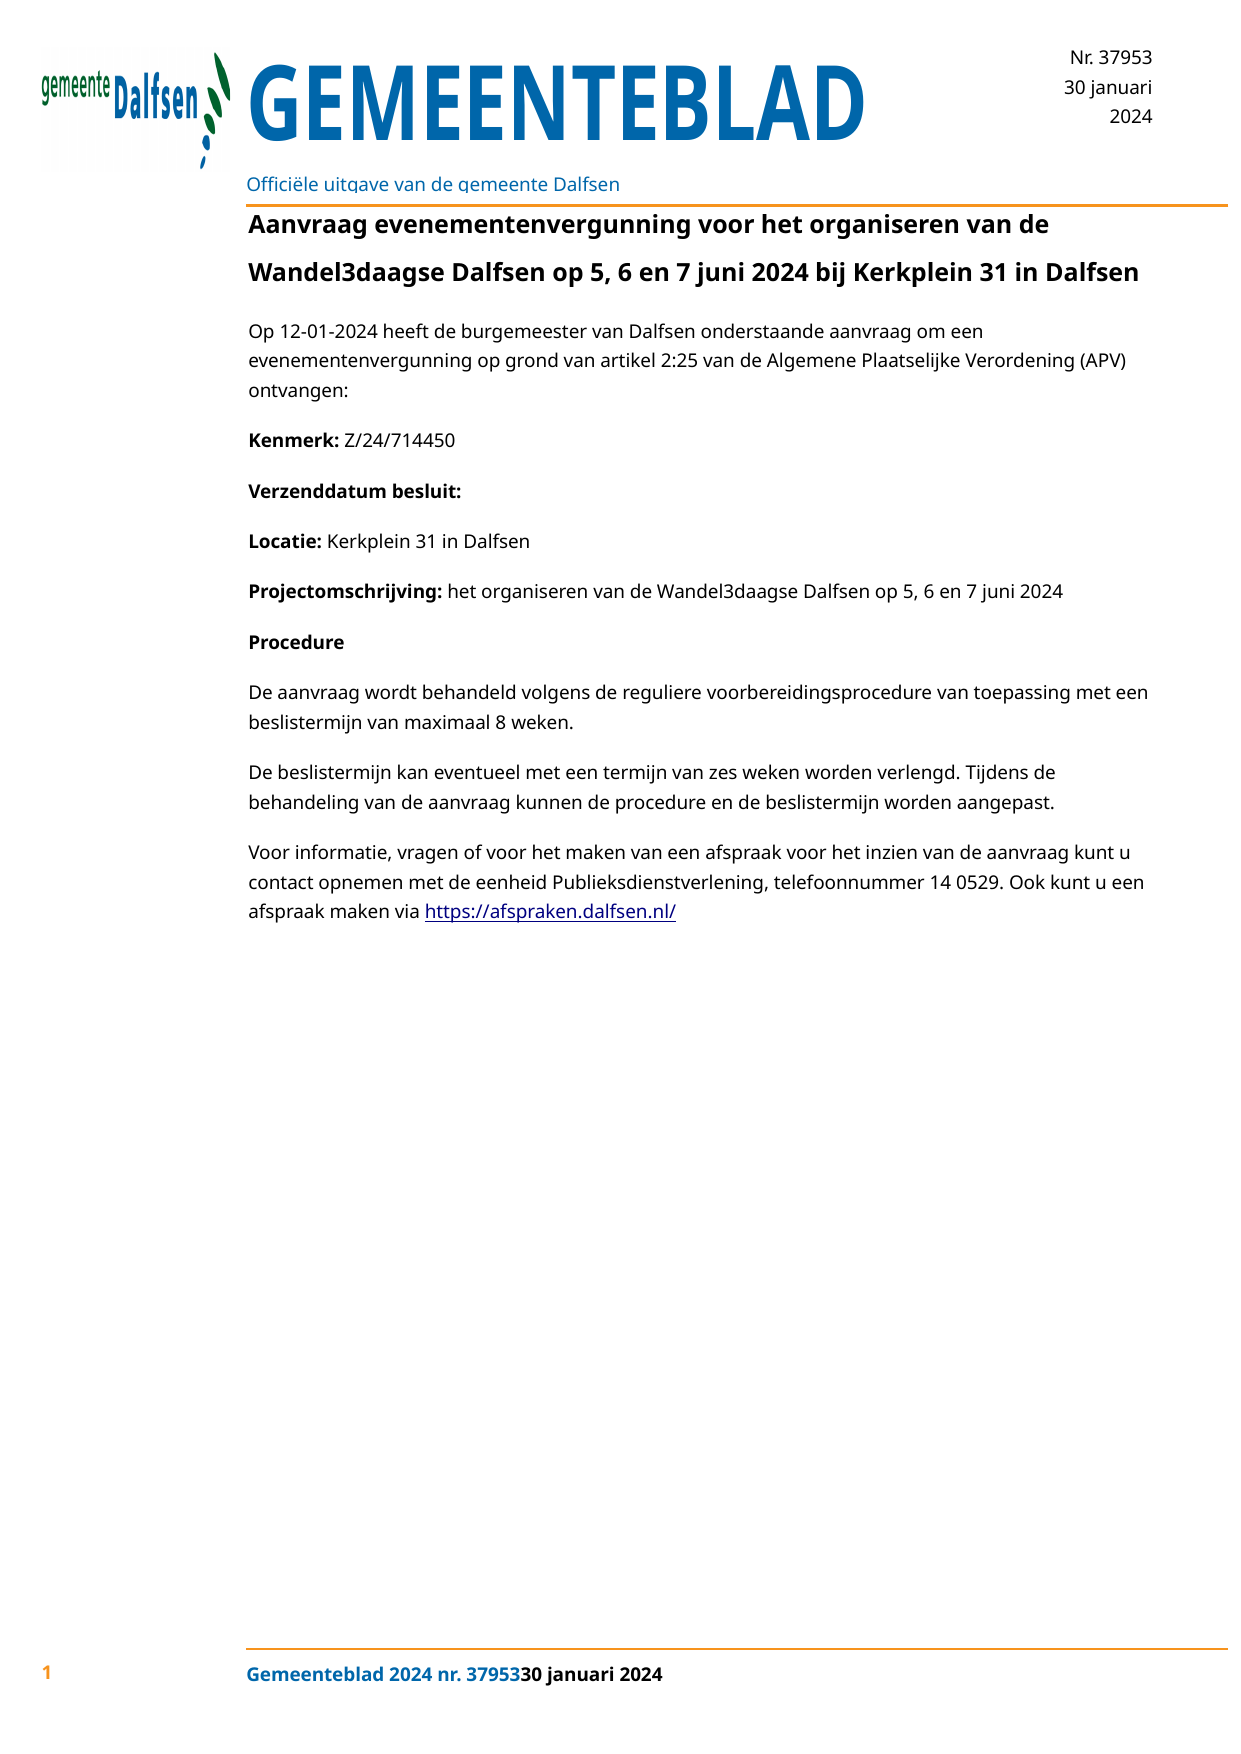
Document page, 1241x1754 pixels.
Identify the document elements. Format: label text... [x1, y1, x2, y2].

text De beslistermijn kan eventueel met een termijn van zes weken worden verlengd. Tijdens de behandeling van de aanvraag kunnen de procedure en de beslistermijn worden aangepast. [248, 759, 1152, 815]
text Verzenddatum besluit: [248, 478, 1152, 504]
picture [41, 47, 231, 172]
text Voor informatie, vragen of voor het maken van een afspraak voor het inzien van de aanvraag kunt u contact opnemen met de eenheid Publieksdienstverlening, telefoonnummer 14 0529. Ook kunt u een afspraak maken via https://afspraken.dalfsen.nl/ [248, 839, 1152, 924]
text Aanvraag evenementenvergunning voor het organiseren van de Wandel3daagse Dalfsen op 5, 6 en 7 juni 2024 bij Kerkplein 31 in Dalfsen [248, 207, 1152, 288]
text Kenmerk: Z/24/714450 [248, 427, 1152, 453]
text Procedure [248, 629, 1152, 655]
text Locatie: Kerkplein 31 in Dalfsen [248, 528, 1152, 554]
text Op 12-01-2024 heeft de burgemeester van Dalfsen onderstaande aanvraag om een evenementenvergunning op grond van artikel 2:25 van de Algemene Plaatselijke Verordening (APV) ontvangen: [248, 318, 1152, 403]
text Projectomschrijving: het organiseren van de Wandel3daagse Dalfsen op 5, 6 en 7 juni 2024 [248, 579, 1152, 604]
text De aanvraag wordt behandeld volgens de reguliere voorbereidingsprocedure van toepassing met een beslistermijn van maximaal 8 weken. [248, 679, 1152, 735]
